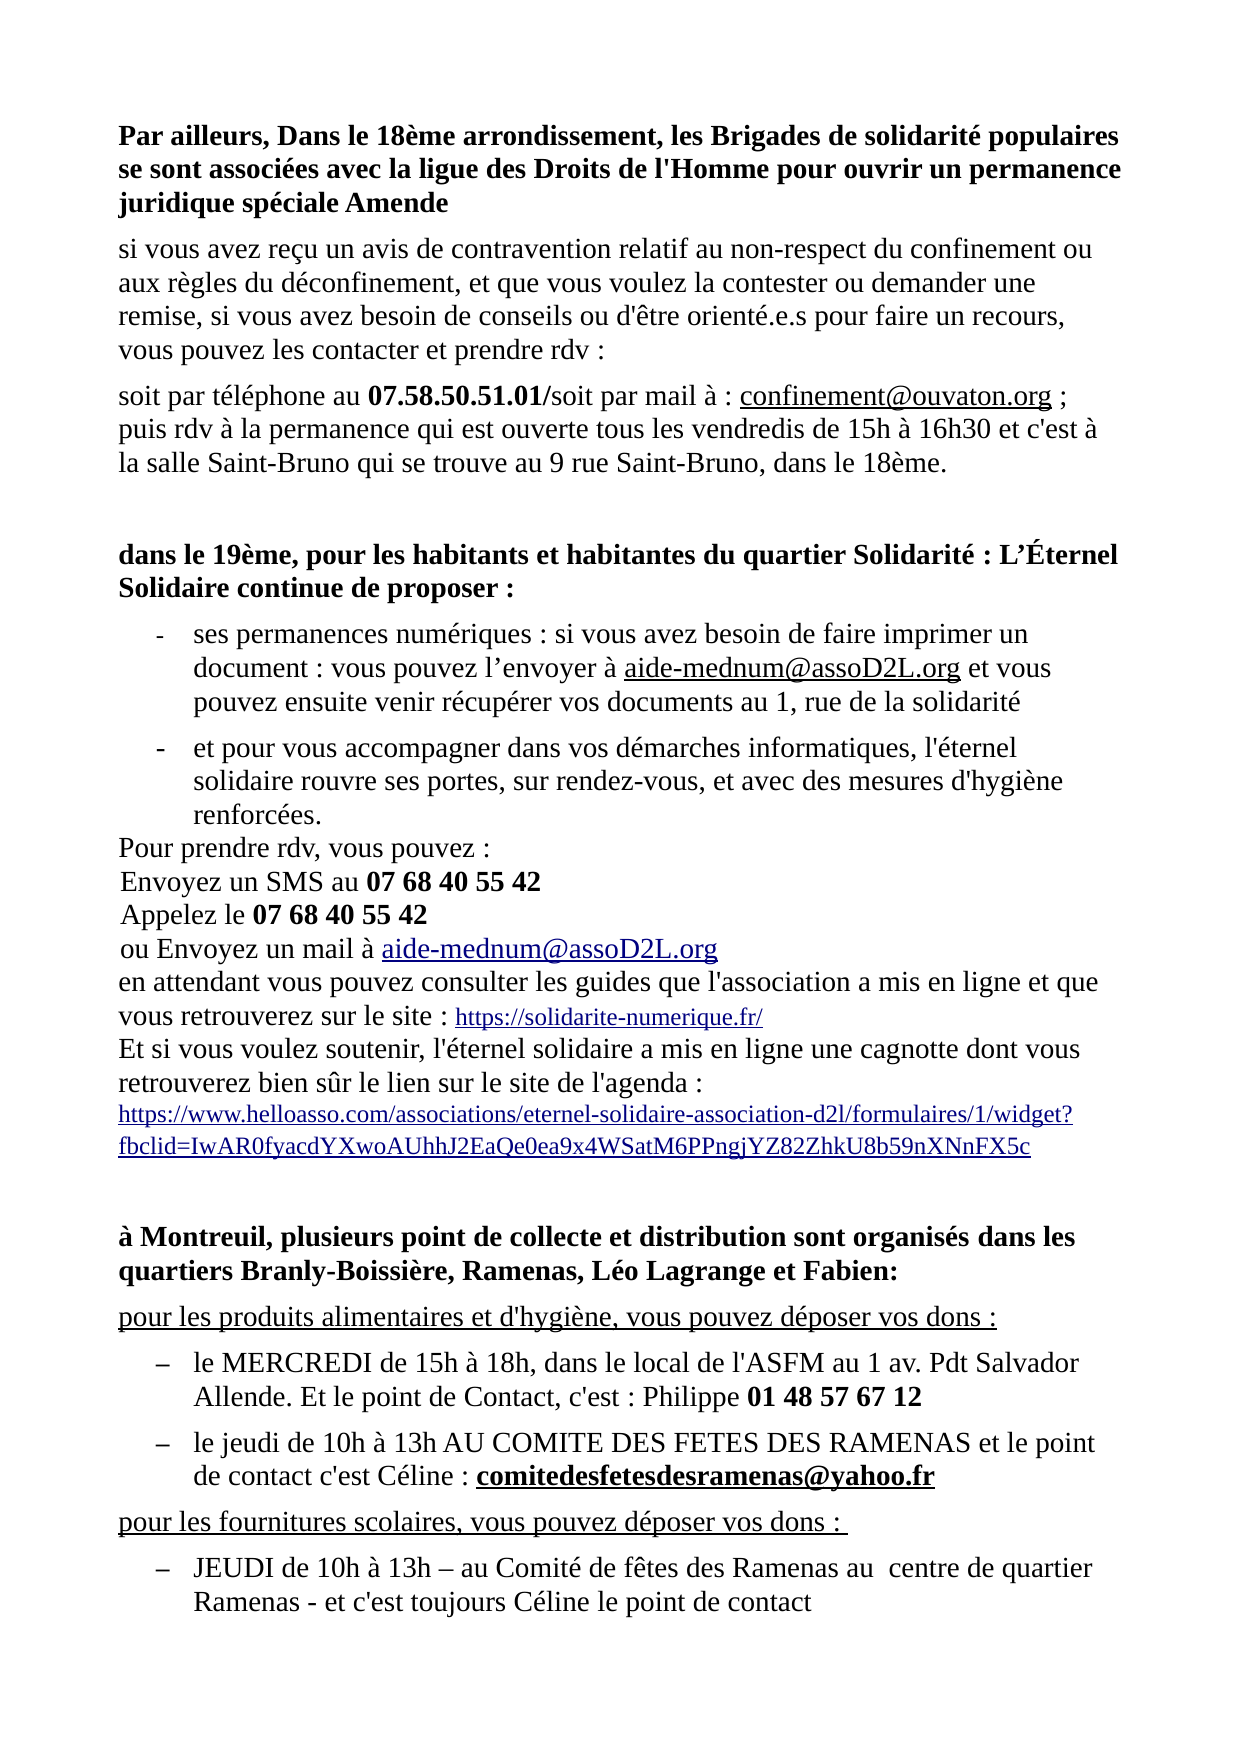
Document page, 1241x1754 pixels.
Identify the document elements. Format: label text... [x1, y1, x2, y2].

text Pour prendre rdv, vous pouvez : [118, 830, 1122, 864]
text Et si vous voulez soutenir, l'éternel solidaire a mis en ligne une cagnotte dont vous retrouverez bien sûr le lien sur le site de l'agenda : https://www.helloasso.com/associations/eternel-solidaire-association-d2l/formulaires/1/widget?fbclid=IwAR0fyacdYXwoAUhhJ2EaQe0ea9x4WSatM6PPngjYZ82ZhkU8b59nXNnFX5c [118, 1032, 1122, 1161]
list ses permanences numériques : si vous avez besoin de faire imprimer un document : vous pouvez l’envoyer à aide-mednum@assoD2L.org et vous pouvez ensuite venir récupérer vos documents au 1, rue de la solidarité [156, 617, 1122, 717]
text à Montreuil, plusieurs point de collecte et distribution sont organisés dans les quartiers Branly-Boissière, Ramenas, Léo Lagrange et Fabien: [118, 1219, 1122, 1287]
text pour les produits alimentaires et d'hygiène, vous pouvez déposer vos dons : [118, 1299, 1122, 1333]
list et pour vous accompagner dans vos démarches informatiques, l'éternel solidaire rouvre ses portes, sur rendez-vous, et avec des mesures d'hygiène renforcées. [156, 730, 1122, 830]
text dans le 19ème, pour les habitants et habitantes du quartier Solidarité : L’Éternel Solidaire continue de proposer : [118, 537, 1122, 604]
text soit par téléphone au 07.58.50.51.01/soit par mail à : confinement@ouvaton.org ; puis rdv à la permanence qui est ouverte tous les vendredis de 15h à 16h30 et c'est à la salle Saint-Bruno qui se trouve au 9 rue Saint-Bruno, dans le 18ème. [118, 378, 1122, 478]
text ou Envoyez un mail à aide-mednum@assoD2L.org [120, 931, 1121, 964]
list le jeudi de 10h à 13h AU COMITE DES FETES DES RAMENAS et le point de contact c'est Céline : comitedesfetesdesramenas@yahoo.fr [156, 1425, 1122, 1492]
text Appelez le 07 68 40 55 42 [120, 897, 1121, 931]
text Envoyez un SMS au 07 68 40 55 42 [120, 864, 1121, 897]
text si vous avez reçu un avis de contravention relatif au non-respect du confinement ou aux règles du déconfinement, et que vous voulez la contester ou demander une remise, si vous avez besoin de conseils ou d'être orienté.e.s pour faire un recours, vous pouvez les contacter et prendre rdv : [118, 231, 1122, 365]
text en attendant vous pouvez consulter les guides que l'association a mis en ligne et que vous retrouverez sur le site : https://solidarite-numerique.fr/ [118, 964, 1122, 1032]
text Par ailleurs, Dans le 18ème arrondissement, les Brigades de solidarité populaires se sont associées avec la ligue des Droits de l'Homme pour ouvrir un permanence juridique spéciale Amende [118, 118, 1122, 219]
text pour les fournitures scolaires, vous pouvez déposer vos dons : [118, 1504, 1122, 1538]
list le MERCREDI de 15h à 18h, dans le local de l'ASFM au 1 av. Pdt Salvador Allende. Et le point de Contact, c'est : Philippe 01 48 57 67 12 [156, 1345, 1122, 1412]
list JEUDI de 10h à 13h – au Comité de fêtes des Ramenas au centre de quartier Ramenas - et c'est toujours Céline le point de contact [156, 1550, 1122, 1617]
